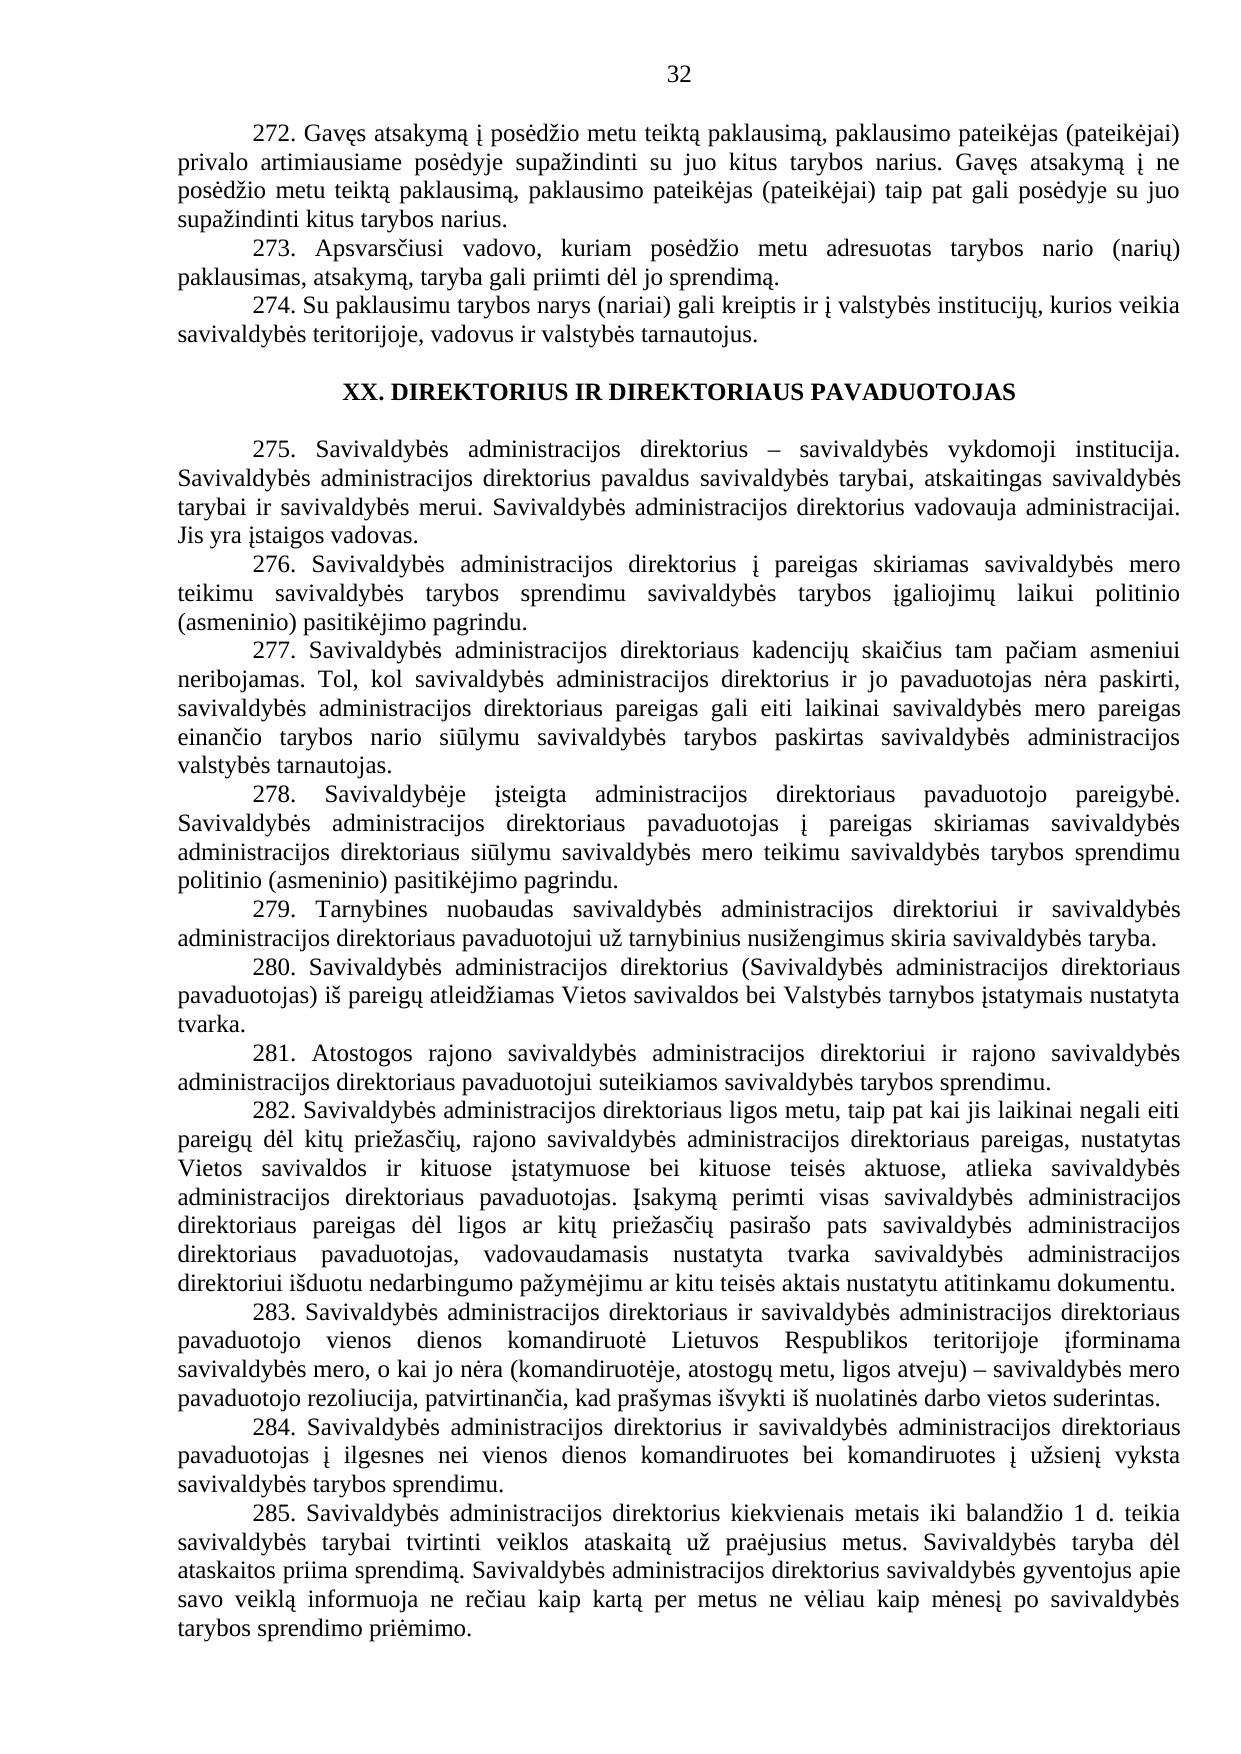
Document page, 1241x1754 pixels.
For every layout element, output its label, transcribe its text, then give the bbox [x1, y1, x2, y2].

text 275. Savivaldybės administracijos direktorius – savivaldybės vykdomoji institucija. Savivaldybės administracijos direktorius pavaldus savivaldybės tarybai, atskaitingas savivaldybės tarybai ir savivaldybės merui. Savivaldybės administracijos direktorius vadovauja administracijai. Jis yra įstaigos vadovas. [177, 434, 1181, 549]
text 274. Su paklausimu tarybos narys (nariai) gali kreiptis ir į valstybės institucijų, kurios veikia savivaldybės teritorijoje, vadovus ir valstybės tarnautojus. [177, 291, 1181, 348]
text 279. Tarnybines nuobaudas savivaldybės administracijos direktoriui ir savivaldybės administracijos direktoriaus pavaduotojui už tarnybinius nusižengimus skiria savivaldybės taryba. [177, 894, 1181, 952]
text 281. Atostogos rajono savivaldybės administracijos direktoriui ir rajono savivaldybės administracijos direktoriaus pavaduotojui suteikiamos savivaldybės tarybos sprendimu. [177, 1038, 1181, 1096]
text 272. Gavęs atsakymą į posėdžio metu teiktą paklausimą, paklausimo pateikėjas (pateikėjai) privalo artimiausiame posėdyje supažindinti su juo kitus tarybos narius. Gavęs atsakymą į ne posėdžio metu teiktą paklausimą, paklausimo pateikėjas (pateikėjai) taip pat gali posėdyje su juo supažindinti kitus tarybos narius. [177, 118, 1181, 233]
text 285. Savivaldybės administracijos direktorius kiekvienais metais iki balandžio 1 d. teikia savivaldybės tarybai tvirtinti veiklos ataskaitą už praėjusius metus. Savivaldybės taryba dėl ataskaitos priima sprendimą. Savivaldybės administracijos direktorius savivaldybės gyventojus apie savo veiklą informuoja ne rečiau kaip kartą per metus ne vėliau kaip mėnesį po savivaldybės tarybos sprendimo priėmimo. [177, 1498, 1181, 1642]
text 284. Savivaldybės administracijos direktorius ir savivaldybės administracijos direktoriaus pavaduotojas į ilgesnes nei vienos dienos komandiruotes bei komandiruotes į užsienį vyksta savivaldybės tarybos sprendimu. [177, 1412, 1181, 1498]
text 280. Savivaldybės administracijos direktorius (Savivaldybės administracijos direktoriaus pavaduotojas) iš pareigų atleidžiamas Vietos savivaldos bei Valstybės tarnybos įstatymais nustatyta tvarka. [177, 952, 1181, 1038]
text 278. Savivaldybėje įsteigta administracijos direktoriaus pavaduotojo pareigybė. Savivaldybės administracijos direktoriaus pavaduotojas į pareigas skiriamas savivaldybės administracijos direktoriaus siūlymu savivaldybės mero teikimu savivaldybės tarybos sprendimu politinio (asmeninio) pasitikėjimo pagrindu. [177, 779, 1181, 894]
text 277. Savivaldybės administracijos direktoriaus kadencijų skaičius tam pačiam asmeniui neribojamas. Tol, kol savivaldybės administracijos direktorius ir jo pavaduotojas nėra paskirti, savivaldybės administracijos direktoriaus pareigas gali eiti laikinai savivaldybės mero pareigas einančio tarybos nario siūlymu savivaldybės tarybos paskirtas savivaldybės administracijos valstybės tarnautojas. [177, 636, 1181, 779]
text 283. Savivaldybės administracijos direktoriaus ir savivaldybės administracijos direktoriaus pavaduotojo vienos dienos komandiruotė Lietuvos Respublikos teritorijoje įforminama savivaldybės mero, o kai jo nėra (komandiruotėje, atostogų metu, ligos atveju) – savivaldybės mero pavaduotojo rezoliucija, patvirtinančia, kad prašymas išvykti iš nuolatinės darbo vietos suderintas. [177, 1297, 1181, 1412]
text 276. Savivaldybės administracijos direktorius į pareigas skiriamas savivaldybės mero teikimu savivaldybės tarybos sprendimu savivaldybės tarybos įgaliojimų laikui politinio (asmeninio) pasitikėjimo pagrindu. [177, 549, 1181, 636]
text 282. Savivaldybės administracijos direktoriaus ligos metu, taip pat kai jis laikinai negali eiti pareigų dėl kitų priežasčių, rajono savivaldybės administracijos direktoriaus pareigas, nustatytas Vietos savivaldos ir kituose įstatymuose bei kituose teisės aktuose, atlieka savivaldybės administracijos direktoriaus pavaduotojas. Įsakymą perimti visas savivaldybės administracijos direktoriaus pareigas dėl ligos ar kitų priežasčių pasirašo pats savivaldybės administracijos direktoriaus pavaduotojas, vadovaudamasis nustatyta tvarka savivaldybės administracijos direktoriui išduotu nedarbingumo pažymėjimu ar kitu teisės aktais nustatytu atitinkamu dokumentu. [177, 1096, 1181, 1297]
text XX. DIREKTORIUS IR DIREKTORIAUS PAVADUOTOJAS [177, 377, 1181, 406]
text 273. Apsvarsčiusi vadovo, kuriam posėdžio metu adresuotas tarybos nario (narių) paklausimas, atsakymą, taryba gali priimti dėl jo sprendimą. [177, 233, 1181, 291]
